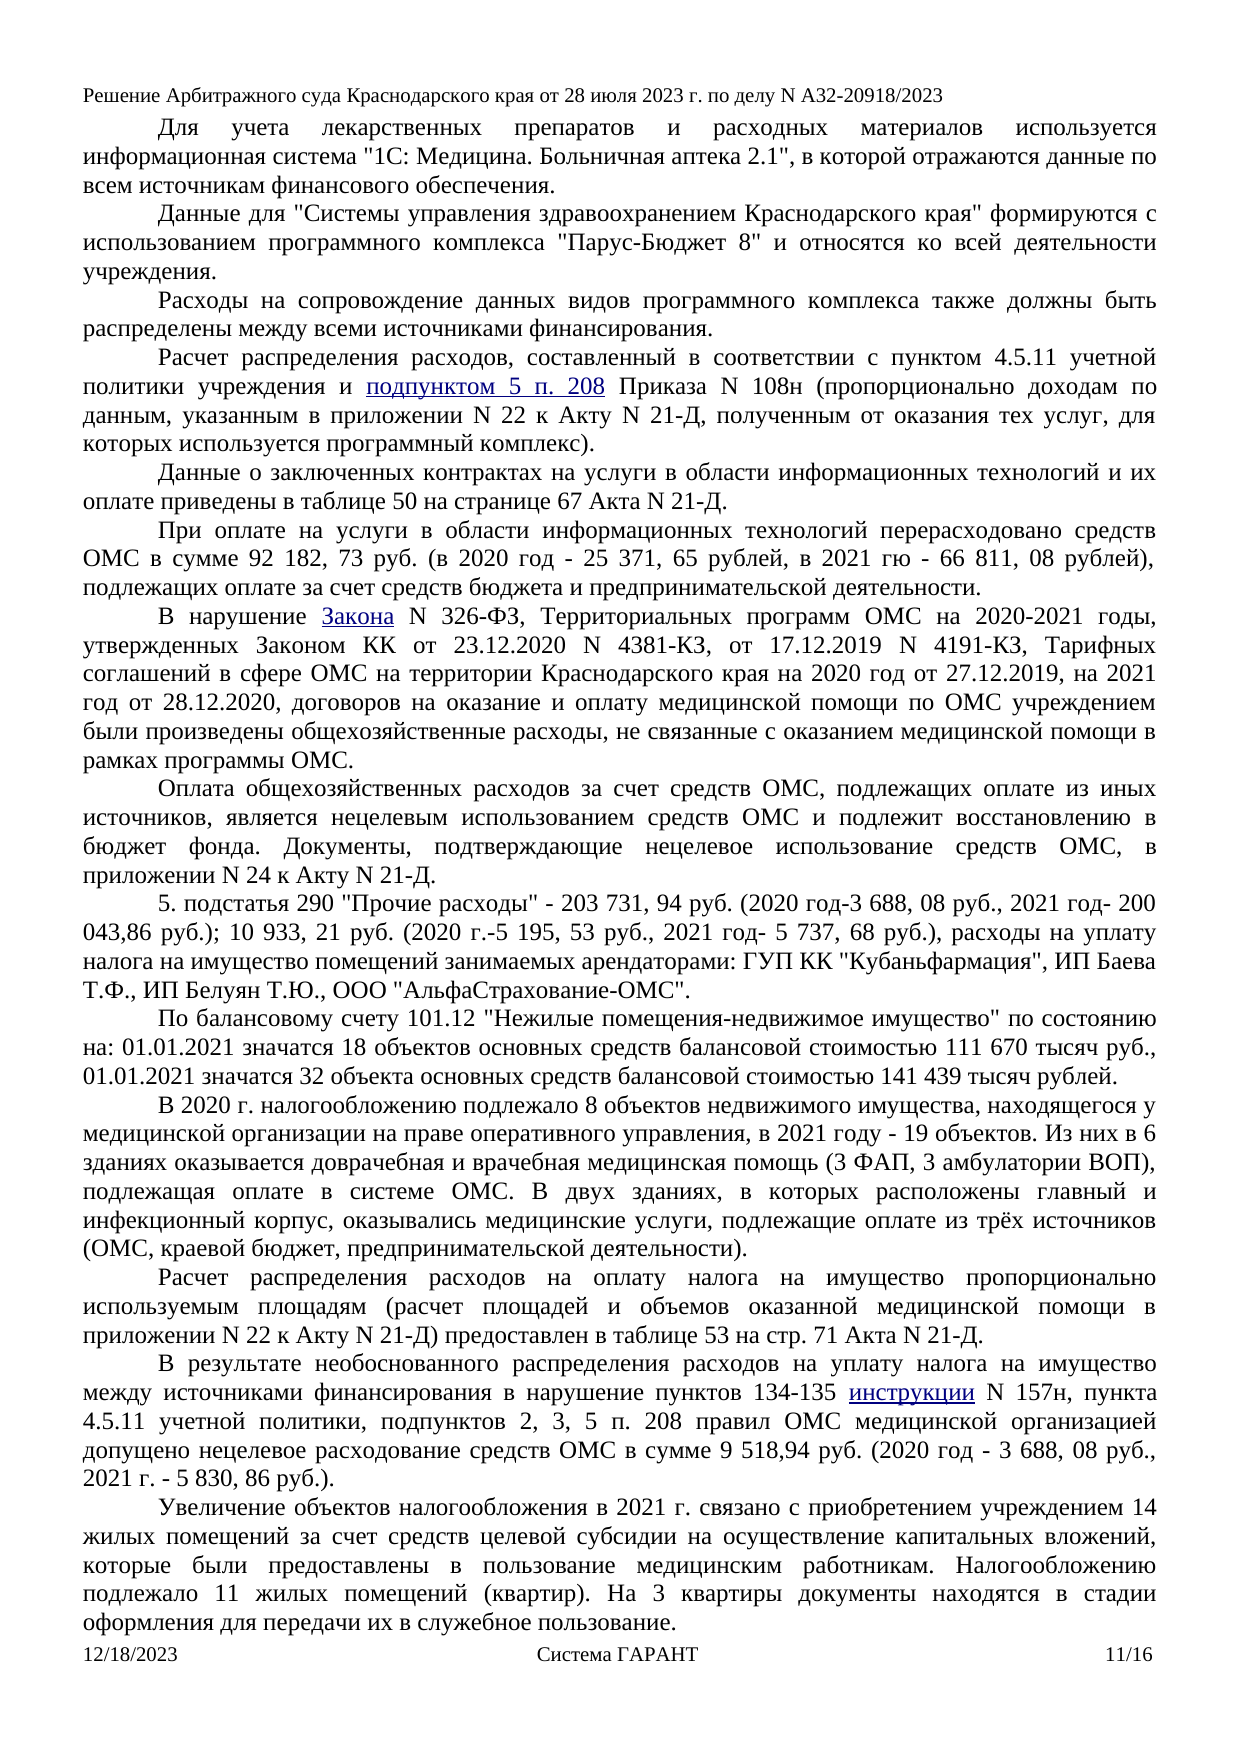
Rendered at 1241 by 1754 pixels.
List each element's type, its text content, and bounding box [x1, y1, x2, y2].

text Для учета лекарственных препаратов и расходных материалов используется информационная система "1С: Медицина. Больничная аптека 2.1", в которой отражаются данные по всем источникам финансового обеспечения. [83, 112, 1157, 198]
text В нарушение Закона N 326-ФЗ, Территориальных программ ОМС на 2020-2021 годы, утвержденных Законом КК от 23.12.2020 N 4381-КЗ, от 17.12.2019 N 4191-КЗ, Тарифных соглашений в сфере ОМС на территории Краснодарского края на 2020 год от 27.12.2019, на 2021 год от 28.12.2020, договоров на оказание и оплату медицинской помощи по ОМС учреждением были произведены общехозяйственные расходы, не связанные с оказанием медицинской помощи в рамках программы ОМС. [83, 601, 1157, 773]
text Расходы на сопровождение данных видов программного комплекса также должны быть распределены между всеми источниками финансирования. [83, 285, 1157, 342]
text Расчет распределения расходов на оплату налога на имущество пропорционально используемым площадям (расчет площадей и объемов оказанной медицинской помощи в приложении N 22 к Акту N 21-Д) предоставлен в таблице 53 на стр. 71 Акта N 21-Д. [83, 1262, 1157, 1348]
text Расчет распределения расходов, составленный в соответствии с пунктом 4.5.11 учетной политики учреждения и подпунктом 5 п. 208 Приказа N 108н (пропорционально доходам по данным, указанным в приложении N 22 к Акту N 21-Д, полученным от оказания тех услуг, для которых используется программный комплекс). [83, 342, 1157, 457]
text В результате необоснованного распределения расходов на уплату налога на имущество между источниками финансирования в нарушение пунктов 134-135 инструкции N 157н, пункта 4.5.11 учетной политики, подпунктов 2, 3, 5 п. 208 правил ОМС медицинской организацией допущено нецелевое расходование средств ОМС в сумме 9 518,94 руб. (2020 год - 3 688, 08 руб., 2021 г. - 5 830, 86 руб.). [83, 1348, 1157, 1492]
text При оплате на услуги в области информационных технологий перерасходовано средств ОМС в сумме 92 182, 73 руб. (в 2020 год - 25 371, 65 рублей, в 2021 гю - 66 811, 08 рублей), подлежащих оплате за счет средств бюджета и предпринимательской деятельности. [83, 515, 1157, 601]
text Данные для "Системы управления здравоохранением Краснодарского края" формируются с использованием программного комплекса "Парус-Бюджет 8" и относятся ко всей деятельности учреждения. [83, 198, 1157, 285]
text Увеличение объектов налогообложения в 2021 г. связано с приобретением учреждением 14 жилых помещений за счет средств целевой субсидии на осуществление капитальных вложений, которые были предоставлены в пользование медицинским работникам. Налогообложению подлежало 11 жилых помещений (квартир). На 3 квартиры документы находятся в стадии оформления для передачи их в служебное пользование. [83, 1492, 1157, 1636]
text 5. подстатья 290 "Прочие расходы" - 203 731, 94 руб. (2020 год-3 688, 08 руб., 2021 год- 200 043,86 руб.); 10 933, 21 руб. (2020 г.-5 195, 53 руб., 2021 год- 5 737, 68 руб.), расходы на уплату налога на имущество помещений занимаемых арендаторами: ГУП КК "Кубаньфармация", ИП Баева Т.Ф., ИП Белуян Т.Ю., ООО "АльфаСтрахование-ОМС". [83, 888, 1157, 1003]
text Данные о заключенных контрактах на услуги в области информационных технологий и их оплате приведены в таблице 50 на странице 67 Акта N 21-Д. [83, 457, 1157, 515]
text Оплата общехозяйственных расходов за счет средств ОМС, подлежащих оплате из иных источников, является нецелевым использованием средств ОМС и подлежит восстановлению в бюджет фонда. Документы, подтверждающие нецелевое использование средств ОМС, в приложении N 24 к Акту N 21-Д. [83, 773, 1157, 888]
text В 2020 г. налогообложению подлежало 8 объектов недвижимого имущества, находящегося у медицинской организации на праве оперативного управления, в 2021 году - 19 объектов. Из них в 6 зданиях оказывается доврачебная и врачебная медицинская помощь (3 ФАП, 3 амбулатории ВОП), подлежащая оплате в системе ОМС. В двух зданиях, в которых расположены главный и инфекционный корпус, оказывались медицинские услуги, подлежащие оплате из трёх источников (ОМС, краевой бюджет, предпринимательской деятельности). [83, 1090, 1157, 1262]
text По балансовому счету 101.12 "Нежилые помещения-недвижимое имущество" по состоянию на: 01.01.2021 значатся 18 объектов основных средств балансовой стоимостью 111 670 тысяч руб., 01.01.2021 значатся 32 объекта основных средств балансовой стоимостью 141 439 тысяч рублей. [83, 1003, 1157, 1090]
